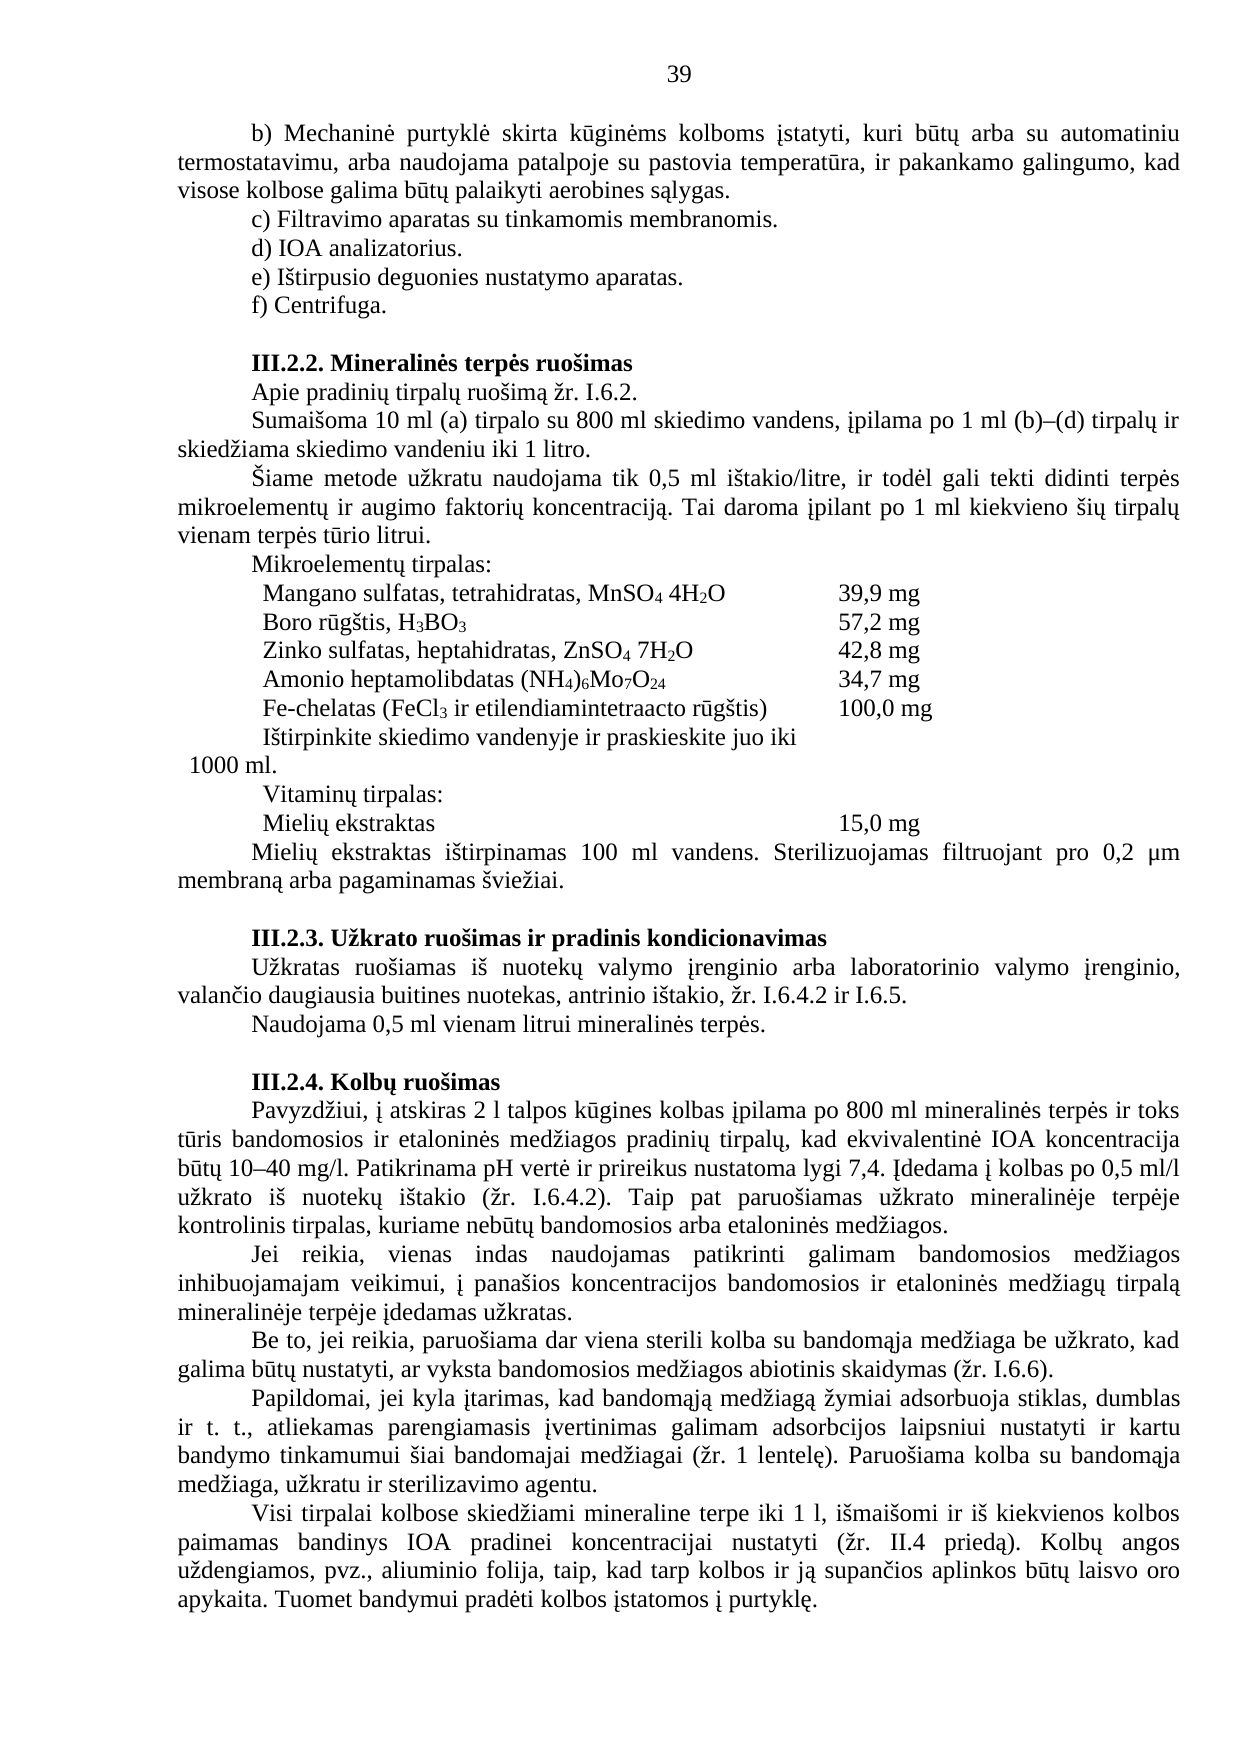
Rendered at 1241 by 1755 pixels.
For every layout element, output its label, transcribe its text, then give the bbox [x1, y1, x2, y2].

text Mielių ekstraktas ištirpinamas 100 ml vandens. Sterilizuojamas filtruojant pro 0,2 μm membraną arba pagaminamas šviežiai. [177, 837, 1181, 894]
text Užkratas ruošiamas iš nuotekų valymo įrenginio arba laboratorinio valymo įrenginio, valančio daugiausia buitines nuotekas, antrinio ištakio, žr. I.6.4.2 ir I.6.5. [177, 952, 1181, 1009]
text Sumaišoma 10 ml (a) tirpalo su 800 ml skiedimo vandens, įpilama po 1 ml (b)–(d) tirpalų ir skiedžiama skiedimo vandeniu iki 1 litro. [177, 406, 1181, 463]
table_cell Boro rūgštis, H3BO3 [177, 607, 827, 636]
text f) Centrifuga. [177, 291, 1181, 319]
text Naudojama 0,5 ml vienam litrui mineralinės terpės. [177, 1009, 1181, 1038]
table_header 39,9 mg [827, 578, 1204, 607]
text d) IOA analizatorius. [177, 233, 1181, 262]
table_cell Fe-chelatas (FeCl3 ir etilendiamintetraacto rūgštis) [177, 693, 827, 722]
text b) Mechaninė purtyklė skirta kūginėms kolboms įstatyti, kuri būtų arba su automatiniu termostatavimu, arba naudojama patalpoje su pastovia temperatūra, ir pakankamo galingumo, kad visose kolbose galima būtų palaikyti aerobines sąlygas. [177, 118, 1181, 204]
text Mikroelementų tirpalas: [177, 549, 1181, 578]
table_cell 42,8 mg [827, 636, 1204, 664]
table_cell Amonio heptamolibdatas (NH4)6Mo7O24 [177, 664, 827, 693]
table_cell Zinko sulfatas, heptahidratas, ZnSO4 7H2O [177, 636, 827, 664]
text Šiame metode užkratu naudojama tik 0,5 ml ištakio/litre, ir todėl gali tekti didinti terpės mikroelementų ir augimo faktorių koncentraciją. Tai daroma įpilant po 1 ml kiekvieno šių tirpalų vienam terpės tūrio litrui. [177, 463, 1181, 549]
table_cell Ištirpinkite skiedimo vandenyje ir praskieskite juo iki 1000 ml. [177, 722, 827, 779]
table_cell 34,7 mg [827, 664, 1204, 693]
table_header Mangano sulfatas, tetrahidratas, MnSO4 4H2O [177, 578, 827, 607]
text Apie pradinių tirpalų ruošimą žr. I.6.2. [177, 377, 1181, 406]
table_cell [827, 722, 1204, 779]
text c) Filtravimo aparatas su tinkamomis membranomis. [177, 204, 1181, 233]
text III.2.2. Mineralinės terpės ruošimas [177, 348, 1181, 377]
text Pavyzdžiui, į atskiras 2 l talpos kūgines kolbas įpilama po 800 ml mineralinės terpės ir toks tūris bandomosios ir etaloninės medžiagos pradinių tirpalų, kad ekvivalentinė IOA koncentracija būtų 10–40 mg/l. Patikrinama pH vertė ir prireikus nustatoma lygi 7,4. Įdedama į kolbas po 0,5 ml/l užkrato iš nuotekų ištakio (žr. I.6.4.2). Taip pat paruošiamas užkrato mineralinėje terpėje kontrolinis tirpalas, kuriame nebūtų bandomosios arba etaloninės medžiagos. [177, 1096, 1181, 1239]
text III.2.3. Užkrato ruošimas ir pradinis kondicionavimas [177, 923, 1181, 952]
table_cell 57,2 mg [827, 607, 1204, 636]
table_cell [827, 779, 1204, 808]
text Papildomai, jei kyla įtarimas, kad bandomąją medžiagą žymiai adsorbuoja stiklas, dumblas ir t. t., atliekamas parengiamasis įvertinimas galimam adsorbcijos laipsniui nustatyti ir kartu bandymo tinkamumui šiai bandomajai medžiagai (žr. 1 lentelę). Paruošiama kolba su bandomąja medžiaga, užkratu ir sterilizavimo agentu. [177, 1383, 1181, 1498]
text Be to, jei reikia, paruošiama dar viena sterili kolba su bandomąja medžiaga be užkrato, kad galima būtų nustatyti, ar vyksta bandomosios medžiagos abiotinis skaidymas (žr. I.6.6). [177, 1326, 1181, 1383]
text e) Ištirpusio deguonies nustatymo aparatas. [177, 262, 1181, 291]
table_cell Mielių ekstraktas [177, 808, 827, 837]
text Visi tirpalai kolbose skiedžiami mineraline terpe iki 1 l, išmaišomi ir iš kiekvienos kolbos paimamas bandinys IOA pradinei koncentracijai nustatyti (žr. II.4 priedą). Kolbų angos uždengiamos, pvz., aliuminio folija, taip, kad tarp kolbos ir ją supančios aplinkos būtų laisvo oro apykaita. Tuomet bandymui pradėti kolbos įstatomos į purtyklę. [177, 1498, 1181, 1613]
text III.2.4. Kolbų ruošimas [177, 1067, 1181, 1096]
table_cell 15,0 mg [827, 808, 1204, 837]
text Jei reikia, vienas indas naudojamas patikrinti galimam bandomosios medžiagos inhibuojamajam veikimui, į panašios koncentracijos bandomosios ir etaloninės medžiagų tirpalą mineralinėje terpėje įdedamas užkratas. [177, 1239, 1181, 1326]
table_cell Vitaminų tirpalas: [177, 779, 827, 808]
table_cell 100,0 mg [827, 693, 1204, 722]
